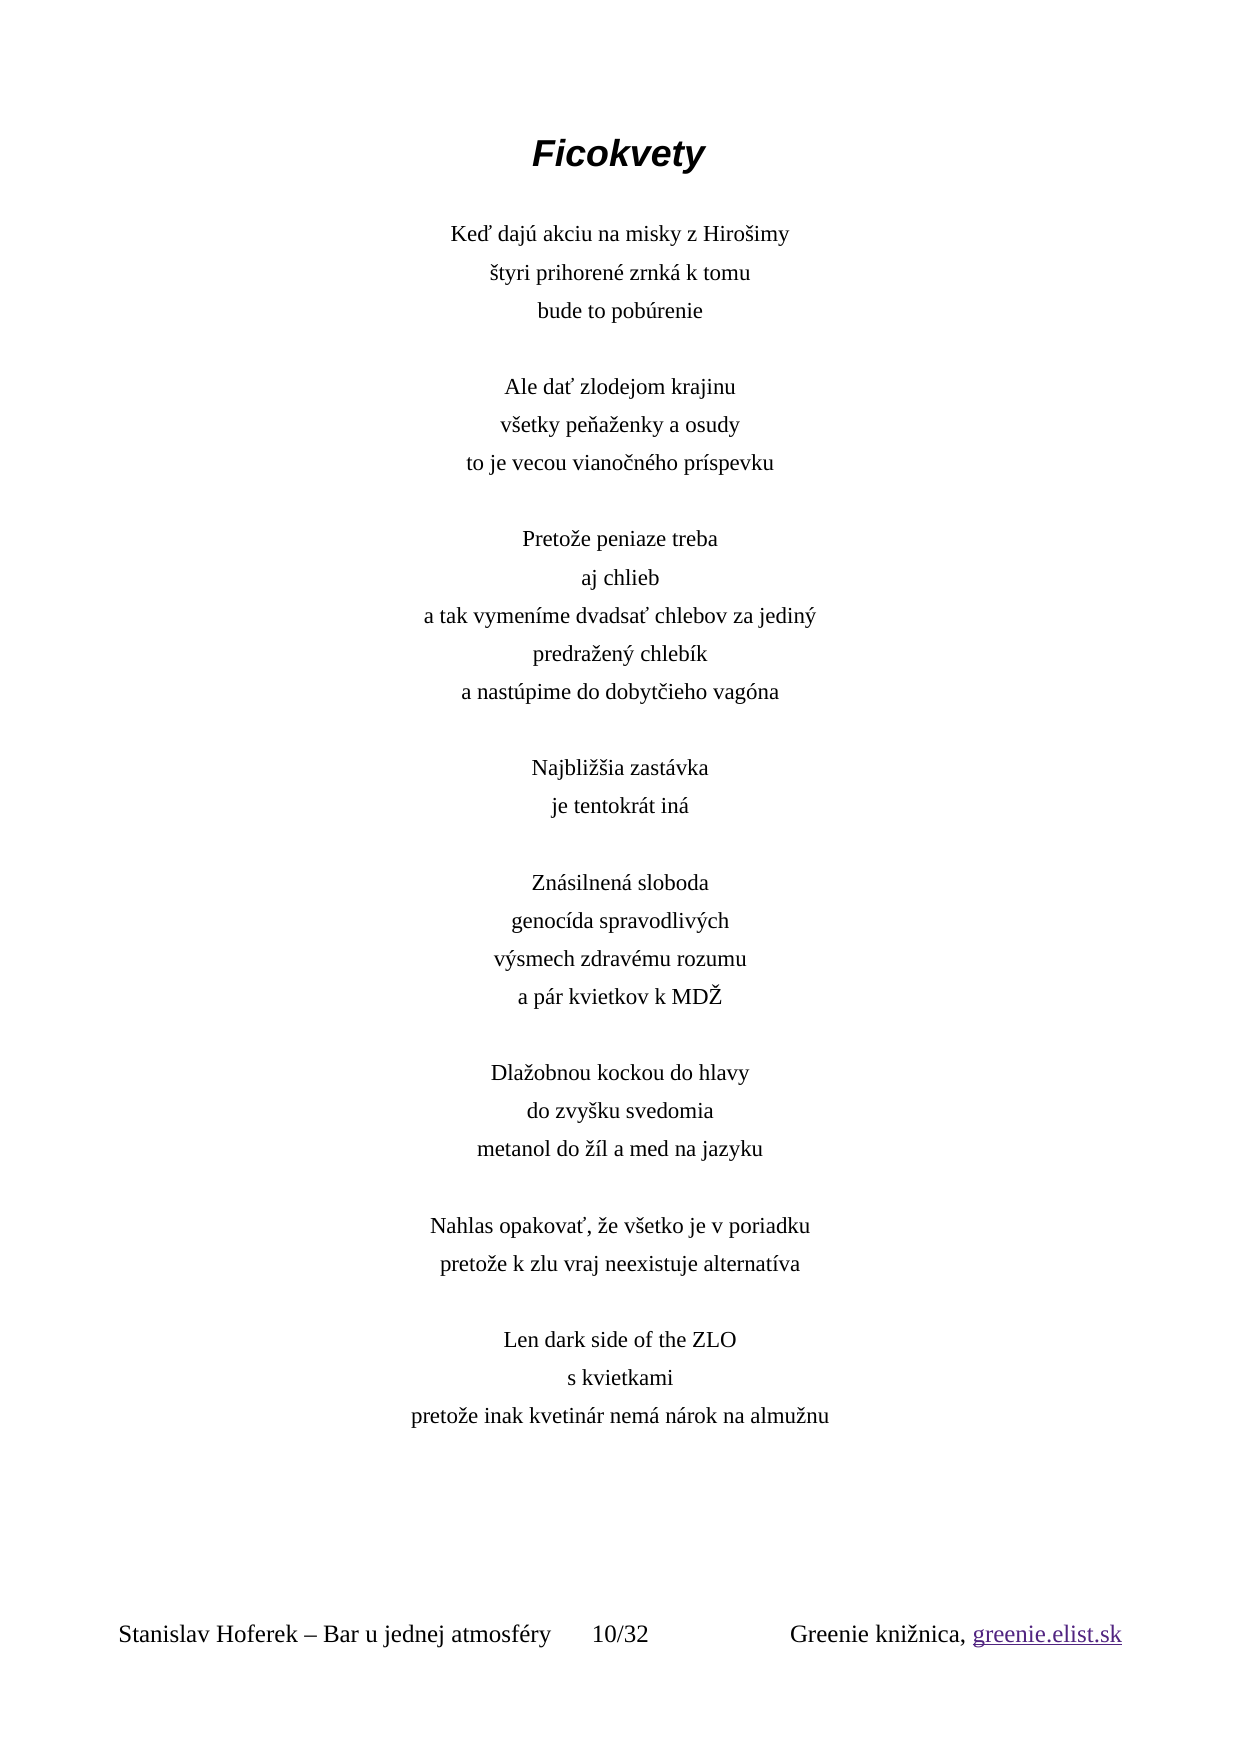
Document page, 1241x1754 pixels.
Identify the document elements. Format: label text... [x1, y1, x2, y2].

text a nastúpime do dobytčieho vagóna [106, 678, 1134, 704]
text Keď dajú akciu na misky z Hirošimy [106, 221, 1134, 247]
text Nahlas opakovať, že všetko je v poriadku [106, 1212, 1134, 1238]
text metanol do žíl a med na jazyku [106, 1136, 1134, 1162]
subtitle Ficokvety [106, 131, 1134, 174]
text s kvietkami [106, 1364, 1134, 1391]
text pretože inak kvetinár nemá nárok na almužnu [106, 1402, 1134, 1429]
text pretože k zlu vraj neexistuje alternatíva [106, 1250, 1134, 1276]
text Dlažobnou kockou do hlavy [106, 1059, 1134, 1086]
text výsmech zdravému rozumu [106, 945, 1134, 971]
text Najbližšia zastávka [106, 754, 1134, 781]
text Pretože peniaze treba [106, 526, 1134, 552]
text bude to pobúrenie [106, 297, 1134, 323]
text Len dark side of the ZLO [106, 1326, 1134, 1352]
text a pár kvietkov k MDŽ [106, 983, 1134, 1009]
text aj chlieb [106, 564, 1134, 590]
text štyri prihorené zrnká k tomu [106, 259, 1134, 285]
text Ale dať zlodejom krajinu [106, 373, 1134, 399]
text to je vecou vianočného príspevku [106, 449, 1134, 476]
text je tentokrát iná [106, 792, 1134, 819]
text všetky peňaženky a osudy [106, 411, 1134, 437]
text predražený chlebík [106, 640, 1134, 666]
text a tak vymeníme dvadsať chlebov za jediný [106, 602, 1134, 628]
text genocída spravodlivých [106, 907, 1134, 933]
text do zvyšku svedomia [106, 1097, 1134, 1124]
text Znásilnená sloboda [106, 869, 1134, 895]
